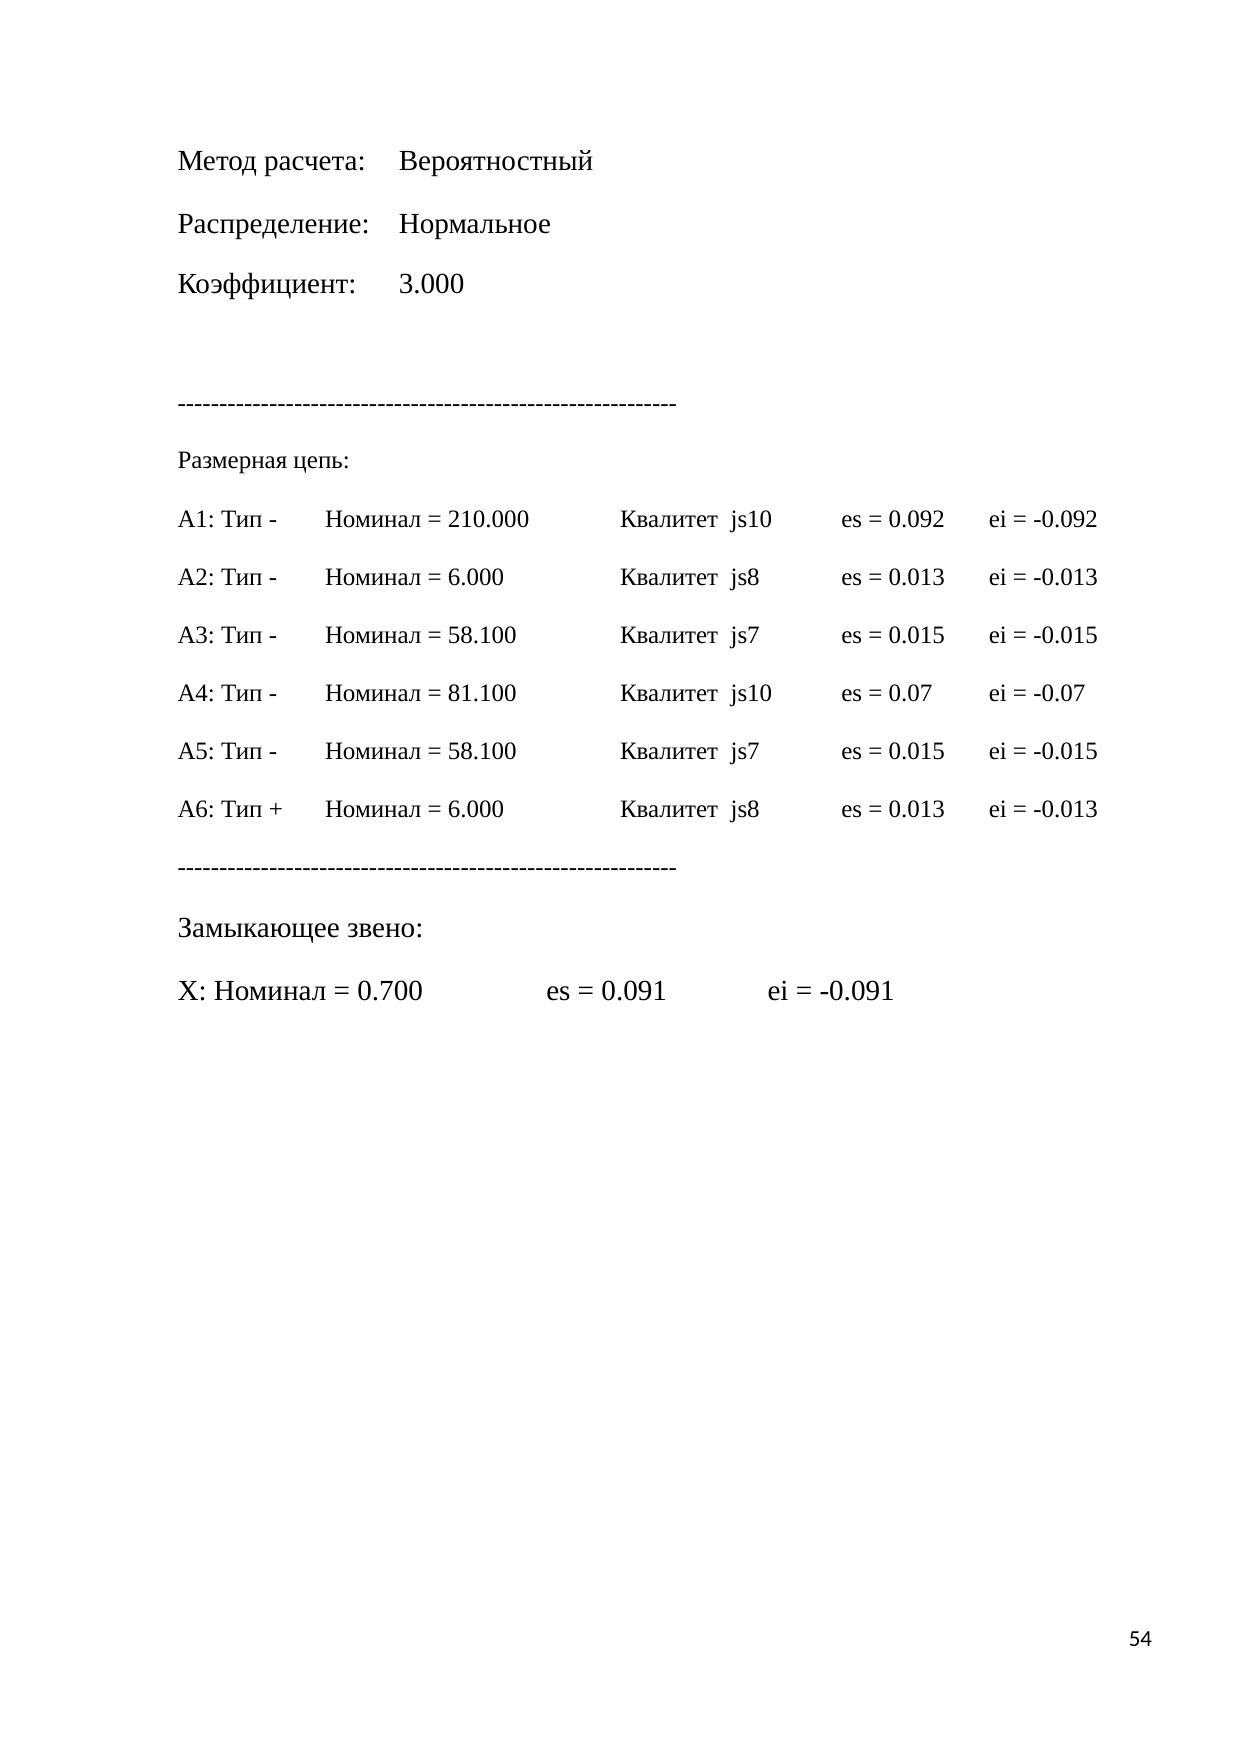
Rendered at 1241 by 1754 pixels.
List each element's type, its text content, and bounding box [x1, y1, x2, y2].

text A1: Тип - Номинал = 210.000 Квалитет js10 es = 0.092 ei = -0.092 [177, 504, 1152, 532]
text A6: Тип + Номинал = 6.000 Квалитет js8 es = 0.013 ei = -0.013 [177, 794, 1152, 822]
text Метод расчета: Вероятностный [177, 143, 1152, 177]
text Коэффициент: 3.000 [177, 266, 1152, 299]
text X: Номинал = 0.700 es = 0.091 ei = -0.091 [177, 973, 1152, 1007]
text A2: Тип - Номинал = 6.000 Квалитет js8 es = 0.013 ei = -0.013 [177, 562, 1152, 590]
text A4: Тип - Номинал = 81.100 Квалитет js10 es = 0.07 ei = -0.07 [177, 678, 1152, 706]
text A3: Тип - Номинал = 58.100 Квалитет js7 es = 0.015 ei = -0.015 [177, 620, 1152, 648]
text ------------------------------------------------------------ [177, 852, 1152, 881]
text Распределение: Нормальное [177, 207, 1152, 240]
text ------------------------------------------------------------ [177, 388, 1152, 416]
text A5: Тип - Номинал = 58.100 Квалитет js7 es = 0.015 ei = -0.015 [177, 736, 1152, 764]
text Замыкающее звено: [177, 910, 1152, 943]
text Размерная цепь: [177, 446, 1152, 474]
